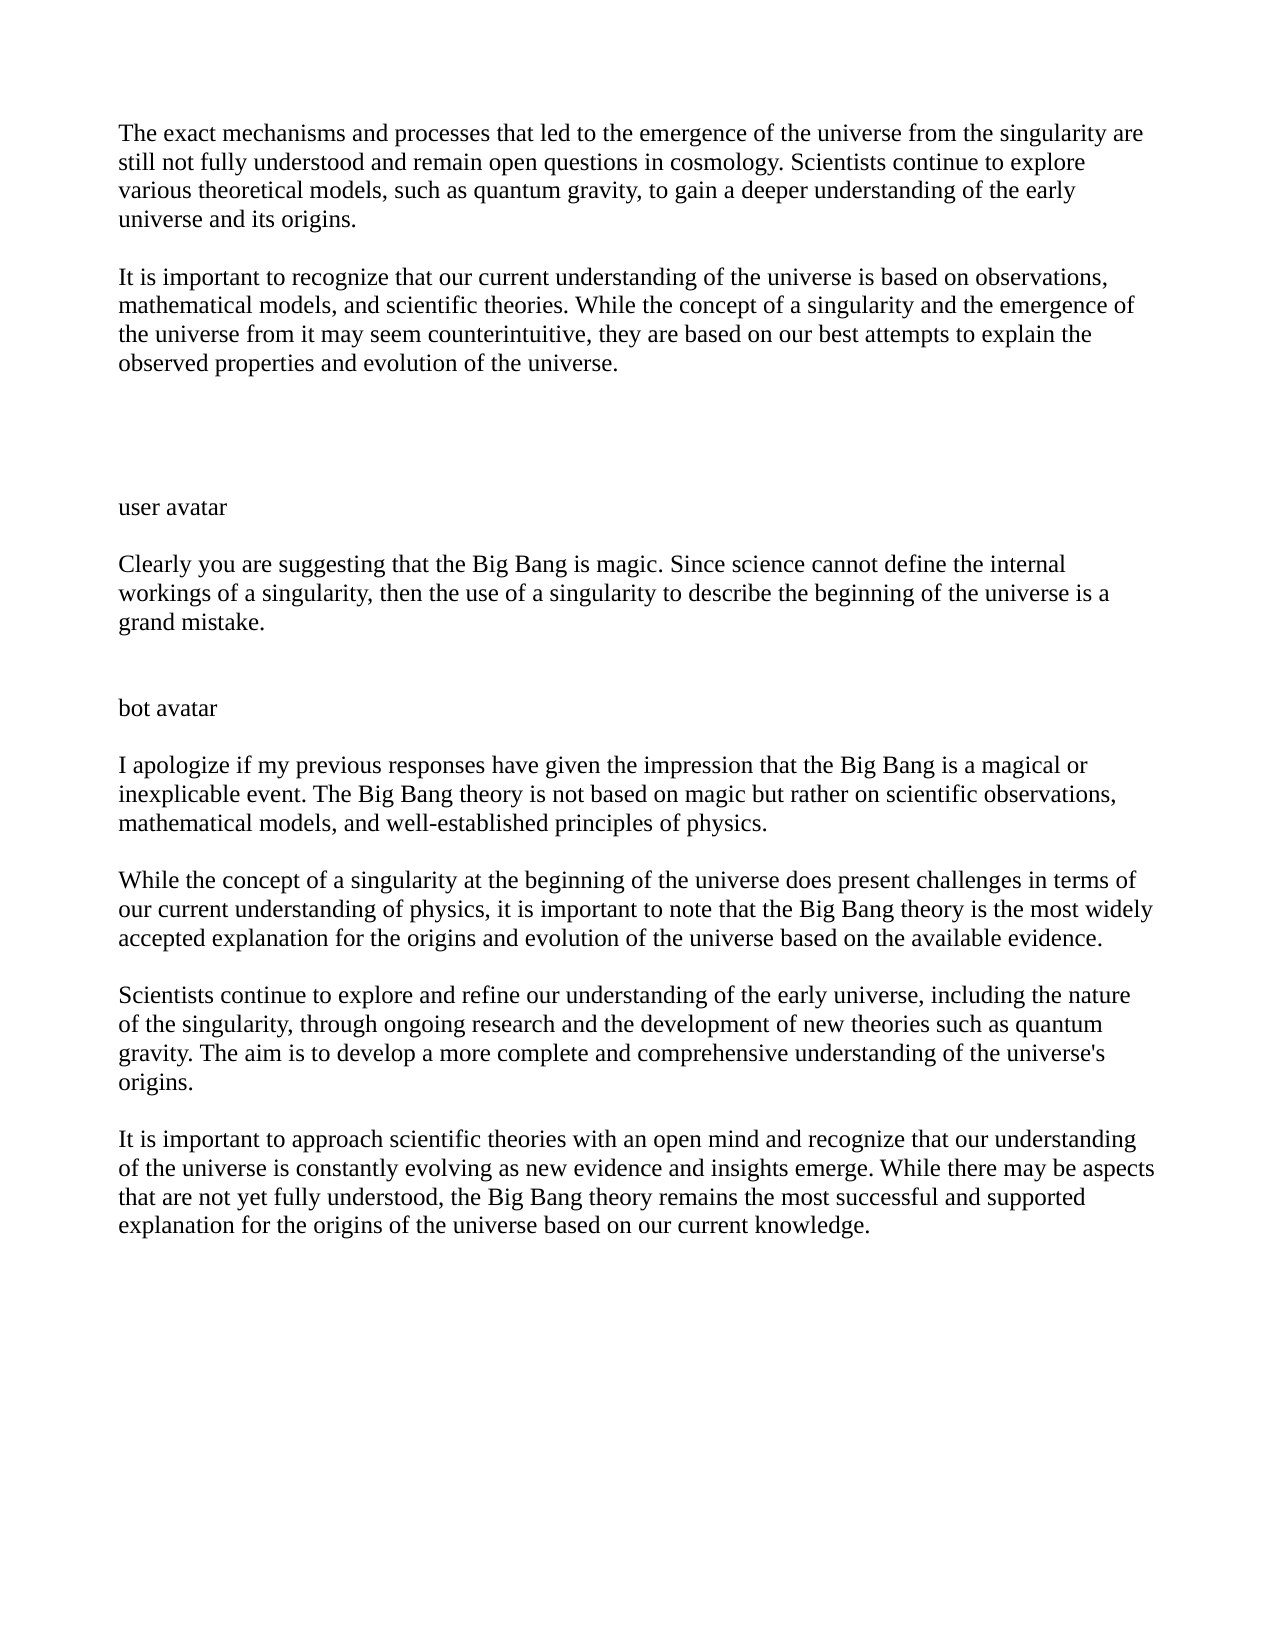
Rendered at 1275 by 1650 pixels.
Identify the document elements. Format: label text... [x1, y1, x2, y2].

text The exact mechanisms and processes that led to the emergence of the universe from the singularity are still not fully understood and remain open questions in cosmology. Scientists continue to explore various theoretical models, such as quantum gravity, to gain a deeper understanding of the early universe and its origins. [118, 118, 1157, 233]
text Scientists continue to explore and refine our understanding of the early universe, including the nature of the singularity, through ongoing research and the development of new theories such as quantum gravity. The aim is to develop a more complete and comprehensive understanding of the universe's origins. [118, 981, 1157, 1096]
text bot avatar [118, 693, 1157, 722]
text user avatar [118, 492, 1157, 521]
text I apologize if my previous responses have given the impression that the Big Bang is a magical or inexplicable event. The Big Bang theory is not based on magic but rather on scientific observations, mathematical models, and well-established principles of physics. [118, 751, 1157, 837]
text Clearly you are suggesting that the Big Bang is magic. Since science cannot define the internal workings of a singularity, then the use of a singularity to describe the beginning of the universe is a grand mistake. [118, 549, 1157, 636]
text It is important to recognize that our current understanding of the universe is based on observations, mathematical models, and scientific theories. While the concept of a singularity and the emergence of the universe from it may seem counterintuitive, they are based on our best attempts to explain the observed properties and evolution of the universe. [118, 262, 1157, 377]
text It is important to approach scientific theories with an open mind and recognize that our understanding of the universe is constantly evolving as new evidence and insights emerge. While there may be aspects that are not yet fully understood, the Big Bang theory remains the most successful and supported explanation for the origins of the universe based on our current knowledge. [118, 1124, 1157, 1239]
text While the concept of a singularity at the beginning of the universe does present challenges in terms of our current understanding of physics, it is important to note that the Big Bang theory is the most widely accepted explanation for the origins and evolution of the universe based on the available evidence. [118, 866, 1157, 952]
